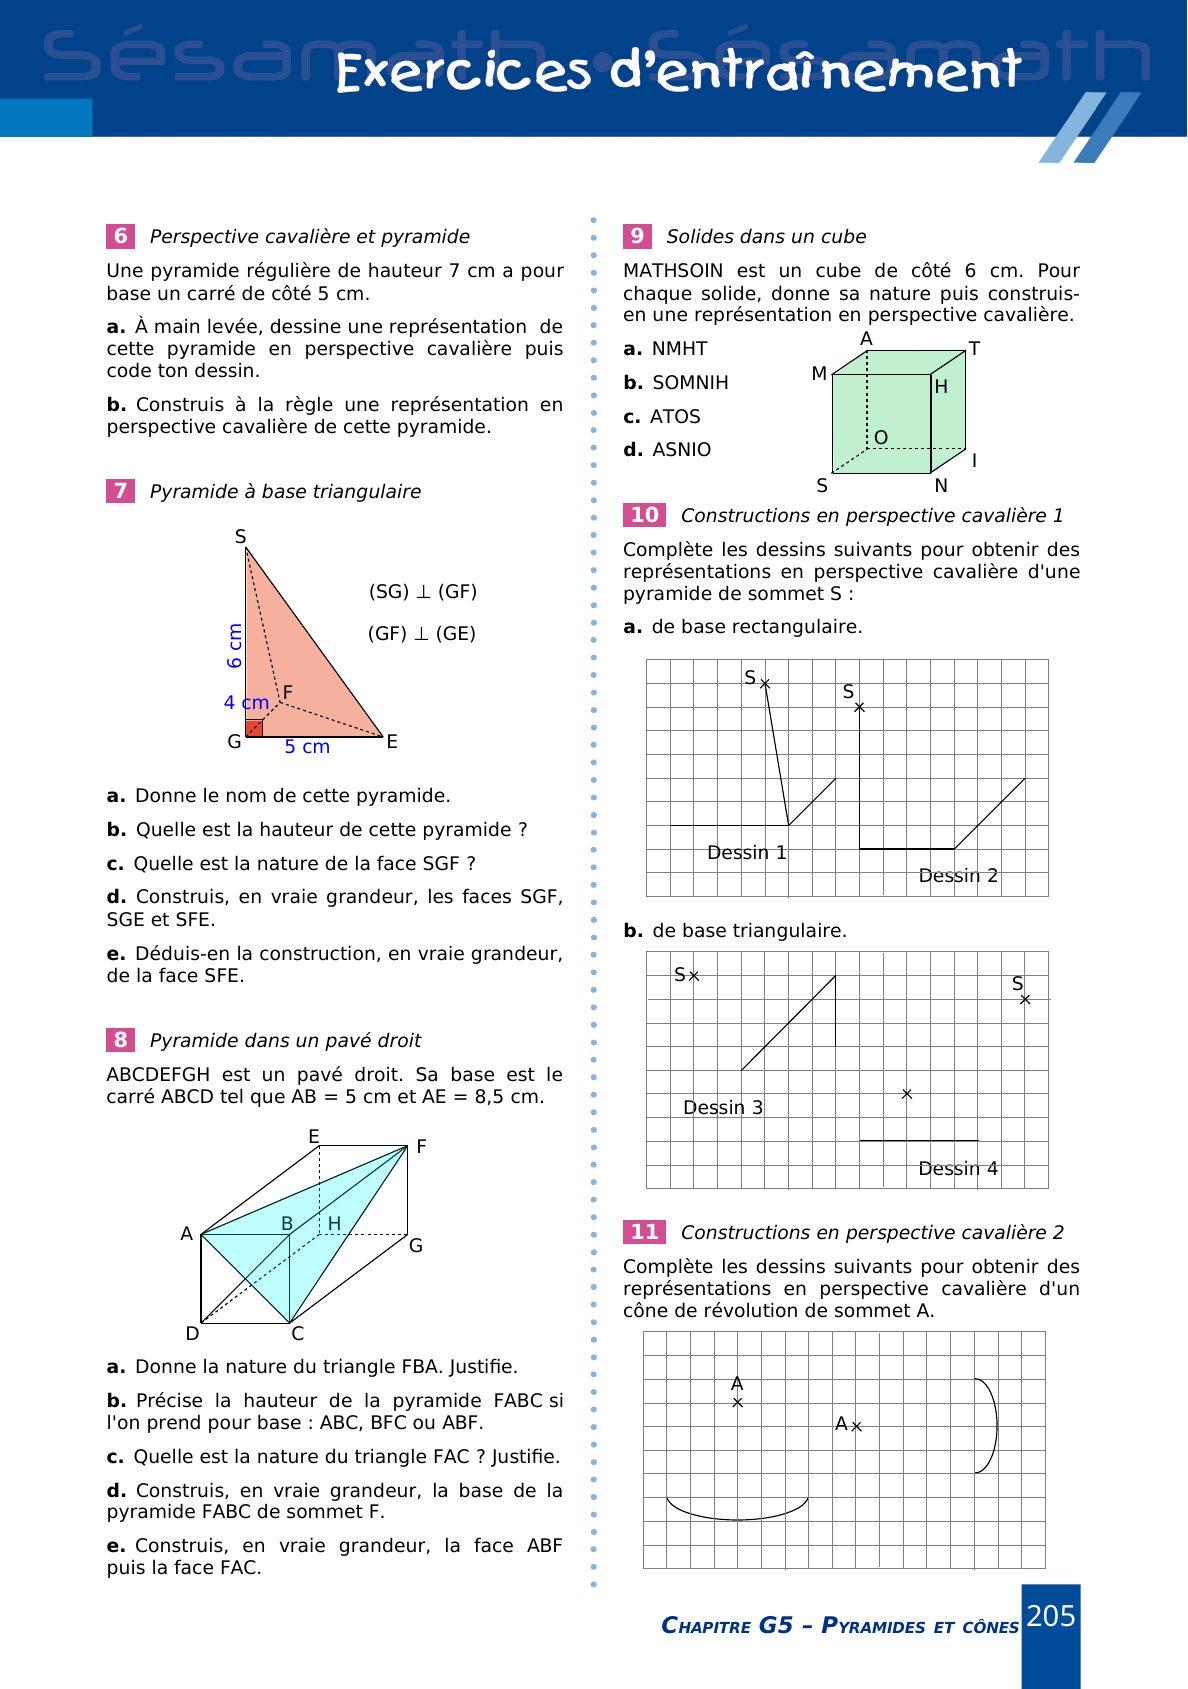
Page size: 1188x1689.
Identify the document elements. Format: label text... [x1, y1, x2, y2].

list À main levée, dessine une représentation de cette pyramide en perspective cavalière puis code ton dessin. [106, 316, 564, 382]
list Solides dans un cube [652, 224, 1081, 249]
list Construis à la règle une représentation en perspective cavalière de cette pyramide. [106, 394, 564, 438]
list Donne le nom de cette pyramide. [106, 785, 564, 807]
list [967, 406, 1081, 428]
list de base triangulaire. [623, 920, 1081, 942]
list Construis, en vraie grandeur, la base de la pyramide FABC de sommet F. [106, 1479, 564, 1523]
list Donne la nature du triangle FBA. Justifie. [106, 1356, 564, 1378]
list ABCDEFGH est un pavé droit. Sa base est le carré ABCD tel que AB = 5 cm et AE = 8,5 cm. [106, 1064, 564, 1108]
list de base rectangulaire. [623, 616, 1081, 638]
list Constructions en perspective cavalière 2 [666, 1220, 1081, 1244]
list ASNIO [623, 439, 832, 461]
list Précise la hauteur de la pyramide FABC si l'on prend pour base : ABC, BFC ou ABF. [106, 1390, 564, 1434]
list SOMNIH [623, 372, 833, 394]
list Complète les dessins suivants pour obtenir des représentations en perspective cavalière d'une pyramide de sommet S : [623, 539, 1081, 605]
list Quelle est la nature du triangle FAC ? Justifie. [106, 1446, 564, 1468]
list MATHSOIN est un cube de côté 6 cm. Pour chaque solide, donne sa nature puis construis-en une représentation en perspective cavalière. [623, 260, 1081, 326]
list Quelle est la nature de la face SGF ? [106, 853, 564, 875]
list Pyramide dans un pavé droit [135, 1028, 564, 1052]
list ATOS [623, 406, 832, 428]
list Quelle est la hauteur de cette pyramide ? [106, 819, 564, 841]
picture [0, 0, 1187, 163]
list Pyramide à base triangulaire [135, 479, 564, 503]
list Complète les dessins suivants pour obtenir des représentations en perspective cavalière d'un cône de révolution de sommet A. [623, 1256, 1081, 1322]
list [951, 439, 1081, 461]
list Construis, en vraie grandeur, les faces SGF, SGE et SFE. [106, 886, 564, 930]
list Perspective cavalière et pyramide [135, 224, 564, 249]
list [966, 372, 1081, 394]
list Constructions en perspective cavalière 1 [666, 503, 1081, 527]
list Déduis-en la construction, en vraie grandeur, de la face SFE. [106, 943, 564, 987]
list NMHT [623, 338, 1081, 360]
list Une pyramide régulière de hauteur 7 cm a pour base un carré de côté 5 cm. [106, 260, 564, 304]
list Construis, en vraie grandeur, la face ABF puis la face FAC. [106, 1535, 564, 1579]
